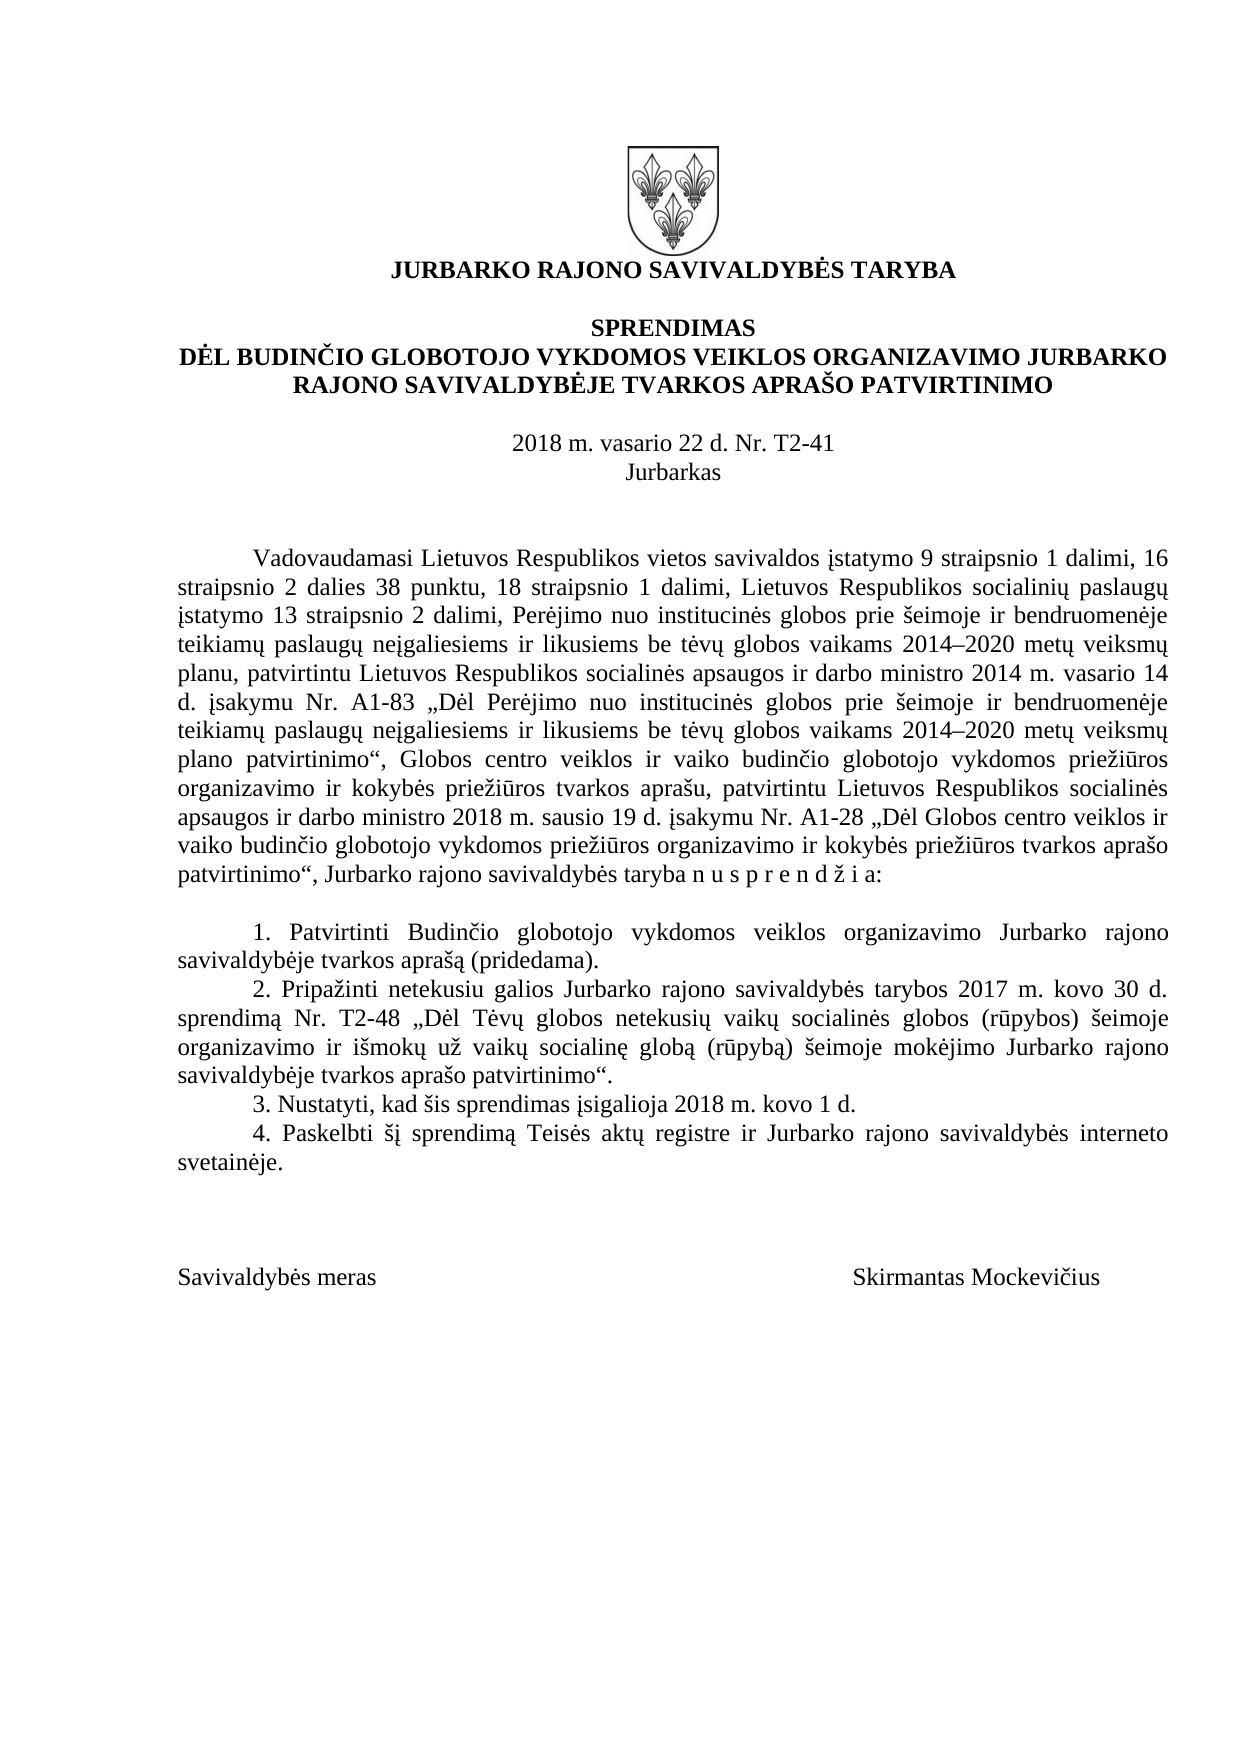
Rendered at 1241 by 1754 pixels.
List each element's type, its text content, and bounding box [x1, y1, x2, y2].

text SPRENDIMAS [177, 313, 1169, 342]
text Jurbarkas [177, 457, 1169, 486]
text Vadovaudamasi Lietuvos Respublikos vietos savivaldos įstatymo 9 straipsnio 1 dalimi, 16 straipsnio 2 dalies 38 punktu, 18 straipsnio 1 dalimi, Lietuvos Respublikos socialinių paslaugų įstatymo 13 straipsnio 2 dalimi, Perėjimo nuo institucinės globos prie šeimoje ir bendruomenėje teikiamų paslaugų neįgaliesiems ir likusiems be tėvų globos vaikams 2014–2020 metų veiksmų planu, patvirtintu Lietuvos Respublikos socialinės apsaugos ir darbo ministro 2014 m. vasario 14 d. įsakymu Nr. A1-83 „Dėl Perėjimo nuo institucinės globos prie šeimoje ir bendruomenėje teikiamų paslaugų neįgaliesiems ir likusiems be tėvų globos vaikams 2014–2020 metų veiksmų plano patvirtinimo“, Globos centro veiklos ir vaiko budinčio globotojo vykdomos priežiūros organizavimo ir kokybės priežiūros tvarkos aprašu, patvirtintu Lietuvos Respublikos socialinės apsaugos ir darbo ministro 2018 m. sausio 19 d. įsakymu Nr. A1-28 „Dėl Globos centro veiklos ir vaiko budinčio globotojo vykdomos priežiūros organizavimo ir kokybės priežiūros tvarkos aprašo patvirtinimo“, Jurbarko rajono savivaldybės taryba n u s p r e n d ž i a: [177, 543, 1169, 888]
text DĖL BUDINČIO GLOBOTOJO VYKDOMOS VEIKLOS ORGANIZAVIMO JURBARKO RAJONO SAVIVALDYBĖJE TVARKOS APRAŠO PATVIRTINIMO [177, 342, 1169, 399]
text 3. Nustatyti, kad šis sprendimas įsigalioja 2018 m. kovo 1 d. [177, 1089, 1169, 1118]
text 2018 m. vasario 22 d. Nr. T2-41 [177, 428, 1169, 457]
text Savivaldybės meras Skirmantas Mockevičius [177, 1262, 1169, 1291]
text JURBARKO RAJONO SAVIVALDYBĖS TARYBA [177, 256, 1169, 284]
text 4. Paskelbti šį sprendimą Teisės aktų registre ir Jurbarko rajono savivaldybės interneto svetainėje. [177, 1118, 1169, 1176]
text 2. Pripažinti netekusiu galios Jurbarko rajono savivaldybės tarybos 2017 m. kovo 30 d. sprendimą Nr. T2-48 „Dėl Tėvų globos netekusių vaikų socialinės globos (rūpybos) šeimoje organizavimo ir išmokų už vaikų socialinę globą (rūpybą) šeimoje mokėjimo Jurbarko rajono savivaldybėje tvarkos aprašo patvirtinimo“. [177, 974, 1169, 1089]
text 1. Patvirtinti Budinčio globotojo vykdomos veiklos organizavimo Jurbarko rajono savivaldybėje tvarkos aprašą (pridedama). [177, 917, 1169, 974]
